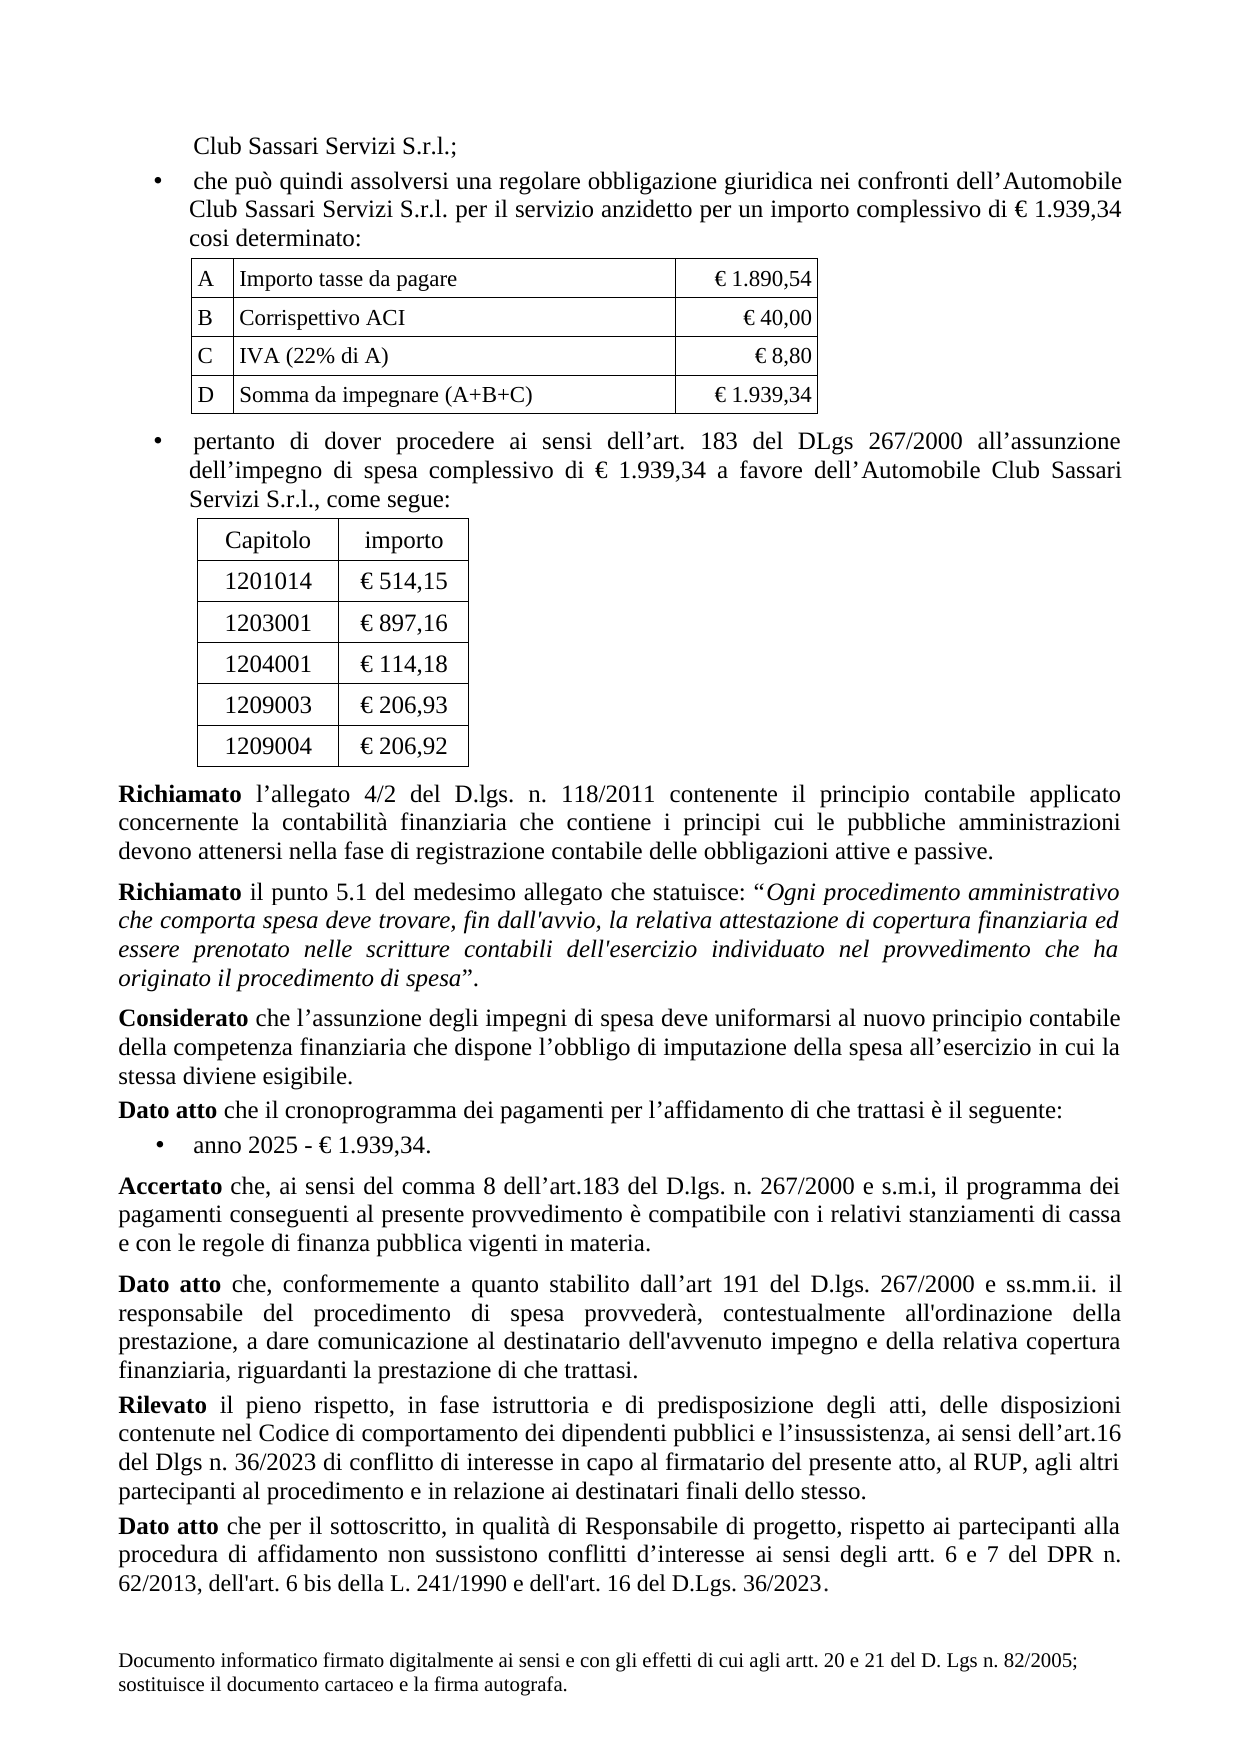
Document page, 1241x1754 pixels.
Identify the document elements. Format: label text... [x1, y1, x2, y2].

table_cell 1201014 [198, 561, 338, 601]
text Accertato che, ai sensi del comma 8 dell’art.183 del D.lgs. n. 267/2000 e s.m.i, il programma dei pagamenti conseguenti al presente provvedimento è compatibile con i relativi stanziamenti di cassa e con le regole di finanza pubblica vigenti in materia. [118, 1171, 1122, 1257]
table_header A [192, 259, 233, 297]
table_cell D [192, 376, 233, 413]
table_cell B [192, 298, 233, 336]
text Dato atto che il cronoprogramma dei pagamenti per l’affidamento di che trattasi è il seguente: [118, 1096, 1122, 1124]
table_header Importo tasse da pagare [234, 259, 675, 297]
list Considerato che l’assunzione degli impegni di spesa deve uniformarsi al nuovo principio contabile della competenza finanziaria che dispone l’obbligo di imputazione della spesa all’esercizio in cui la stessa diviene esigibile. [118, 1003, 1122, 1090]
list pertanto di dover procedere ai sensi dell’art. 183 del DLgs 267/2000 all’assunzione dell’impegno di spesa complessivo di € 1.939,34 a favore dell’Automobile Club Sassari Servizi S.r.l., come segue: [153, 426, 1122, 512]
text Richiamato il punto 5.1 del medesimo allegato che statuisce: “Ogni procedimento amministrativo che comporta spesa deve trovare, fin dall'avvio, la relativa attestazione di copertura finanziaria ed essere prenotato nelle scritture contabili dell'esercizio individuato nel provvedimento che ha originato il procedimento di spesa”. [118, 877, 1122, 992]
table_cell C [192, 337, 233, 374]
table_cell Somma da impegnare (A+B+C) [234, 376, 675, 413]
table_cell € 206,92 [339, 726, 468, 766]
table_cell 1209004 [198, 726, 338, 766]
table_cell € 206,93 [339, 684, 468, 724]
table_cell 1204001 [198, 643, 338, 683]
table_cell € 1.939,34 [676, 376, 817, 413]
table_cell € 514,15 [339, 561, 468, 601]
table_cell 1209003 [198, 684, 338, 724]
table_cell € 8,80 [676, 337, 817, 374]
list Club Sassari Servizi S.r.l.; [156, 131, 1122, 160]
table_cell IVA (22% di A) [234, 337, 675, 374]
table_cell Corrispettivo ACI [234, 298, 675, 336]
table_cell € 114,18 [339, 643, 468, 683]
table_cell € 897,16 [339, 602, 468, 642]
table_header importo [339, 519, 468, 559]
table_header € 1.890,54 [676, 259, 817, 297]
table_cell 1203001 [198, 602, 338, 642]
text Richiamato l’allegato 4/2 del D.lgs. n. 118/2011 contenente il principio contabile applicato concernente la contabilità finanziaria che contiene i principi cui le pubbliche amministrazioni devono attenersi nella fase di registrazione contabile delle obbligazioni attive e passive. [118, 779, 1122, 865]
text Rilevato il pieno rispetto, in fase istruttoria e di predisposizione degli atti, delle disposizioni contenute nel Codice di comportamento dei dipendenti pubblici e l’insussistenza, ai sensi dell’art.16 del Dlgs n. 36/2023 di conflitto di interesse in capo al firmatario del presente atto, al RUP, agli altri partecipanti al procedimento e in relazione ai destinatari finali dello stesso. [118, 1390, 1122, 1505]
list anno 2025 - € 1.939,34. [156, 1130, 1122, 1159]
list che può quindi assolversi una regolare obbligazione giuridica nei confronti dell’Automobile Club Sassari Servizi S.r.l. per il servizio anzidetto per un importo complessivo di € 1.939,34 cosi determinato: [153, 166, 1122, 252]
table_header Capitolo [198, 519, 338, 559]
text Dato atto che per il sottoscritto, in qualità di Responsabile di progetto, rispetto ai partecipanti alla procedura di affidamento non sussistono conflitti d’interesse ai sensi degli artt. 6 e 7 del DPR n. 62/2013, dell'art. 6 bis della L. 241/1990 e dell'art. 16 del D.Lgs. 36/2023. [118, 1511, 1122, 1597]
text Dato atto che, conformemente a quanto stabilito dall’art 191 del D.lgs. 267/2000 e ss.mm.ii. il responsabile del procedimento di spesa provvederà, contestualmente all'ordinazione della prestazione, a dare comunicazione al destinatario dell'avvenuto impegno e della relativa copertura finanziaria, riguardanti la prestazione di che trattasi. [118, 1269, 1122, 1384]
table_cell € 40,00 [676, 298, 817, 336]
